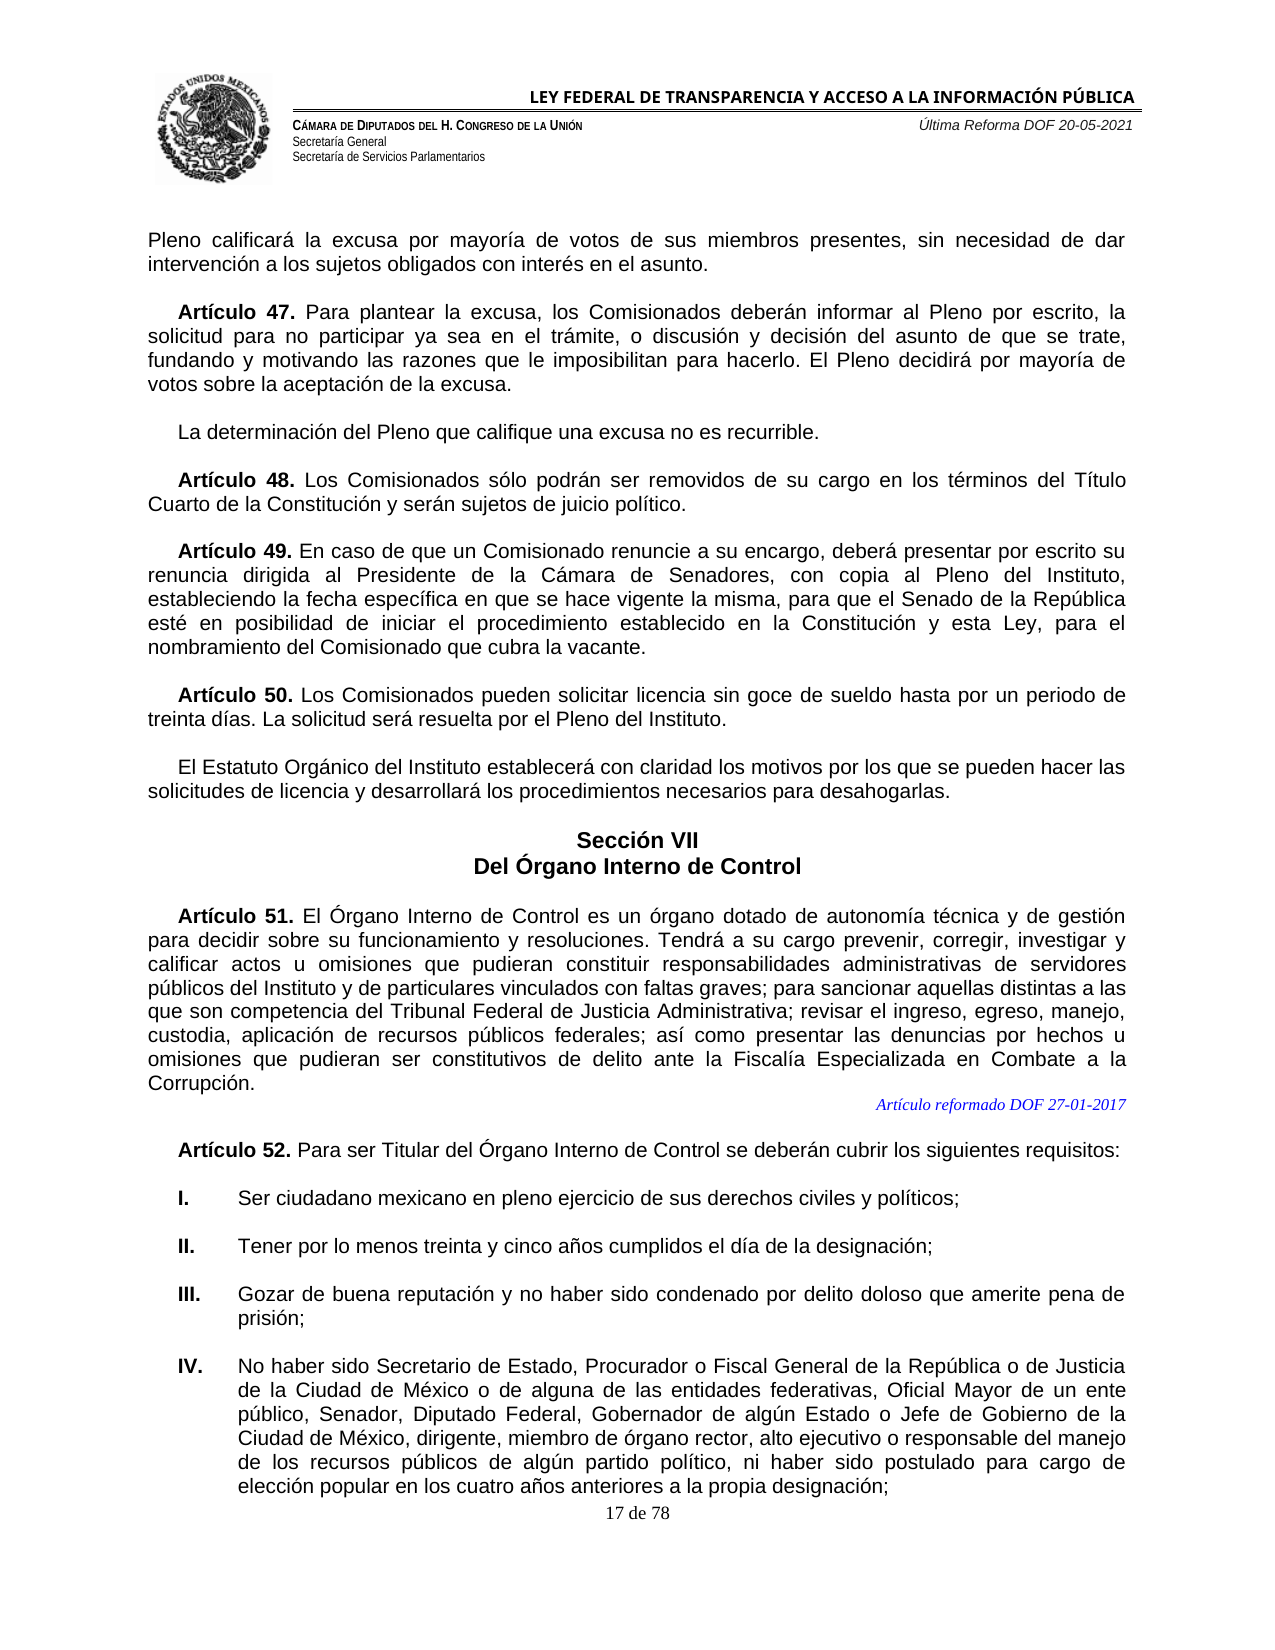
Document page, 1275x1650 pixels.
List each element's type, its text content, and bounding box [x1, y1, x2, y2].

text El Estatuto Orgánico del Instituto establecerá con claridad los motivos por los que se pueden hacer las solicitudes de licencia y desarrollará los procedimientos necesarios para desahogarlas. [148, 755, 1127, 803]
text IV. No haber sido Secretario de Estado, Procurador o Fiscal General de la República o de Justicia de la Ciudad de México o de alguna de las entidades federativas, Oficial Mayor de un ente público, Senador, Diputado Federal, Gobernador de algún Estado o Jefe de Gobierno de la Ciudad de México, dirigente, miembro de órgano rector, alto ejecutivo o responsable del manejo de los recursos públicos de algún partido político, ni haber sido postulado para cargo de elección popular en los cuatro años anteriores a la propia designación; [178, 1354, 1127, 1498]
text Del Órgano Interno de Control [148, 853, 1127, 879]
text Artículo 48. Los Comisionados sólo podrán ser removidos de su cargo en los términos del Título Cuarto de la Constitución y serán sujetos de juicio político. [148, 467, 1127, 515]
text Sección VII [148, 827, 1127, 853]
text III. Gozar de buena reputación y no haber sido condenado por delito doloso que amerite pena de prisión; [178, 1282, 1127, 1330]
text Artículo 47. Para plantear la excusa, los Comisionados deberán informar al Pleno por escrito, la solicitud para no participar ya sea en el trámite, o discusión y decisión del asunto de que se trate, fundando y motivando las razones que le imposibilitan para hacerlo. El Pleno decidirá por mayoría de votos sobre la aceptación de la excusa. [148, 300, 1127, 396]
text Pleno calificará la excusa por mayoría de votos de sus miembros presentes, sin necesidad de dar intervención a los sujetos obligados con interés en el asunto. [148, 228, 1127, 276]
text Artículo reformado DOF 27-01-2017 [148, 1095, 1127, 1114]
text Artículo 51. El Órgano Interno de Control es un órgano dotado de autonomía técnica y de gestión para decidir sobre su funcionamiento y resoluciones. Tendrá a su cargo prevenir, corregir, investigar y calificar actos u omisiones que pudieran constituir responsabilidades administrativas de servidores públicos del Instituto y de particulares vinculados con faltas graves; para sancionar aquellas distintas a las que son competencia del Tribunal Federal de Justicia Administrativa; revisar el ingreso, egreso, manejo, custodia, aplicación de recursos públicos federales; así como presentar las denuncias por hechos u omisiones que pudieran ser constitutivos de delito ante la Fiscalía Especializada en Combate a la Corrupción. [148, 903, 1127, 1095]
text II. Tener por lo menos treinta y cinco años cumplidos el día de la designación; [178, 1234, 1127, 1258]
text La determinación del Pleno que califique una excusa no es recurrible. [148, 419, 1127, 443]
text Artículo 50. Los Comisionados pueden solicitar licencia sin goce de sueldo hasta por un periodo de treinta días. La solicitud será resuelta por el Pleno del Instituto. [148, 683, 1127, 731]
text I. Ser ciudadano mexicano en pleno ejercicio de sus derechos civiles y políticos; [178, 1186, 1127, 1210]
text Artículo 52. Para ser Titular del Órgano Interno de Control se deberán cubrir los siguientes requisitos: [148, 1138, 1127, 1162]
text Artículo 49. En caso de que un Comisionado renuncie a su encargo, deberá presentar por escrito su renuncia dirigida al Presidente de la Cámara de Senadores, con copia al Pleno del Instituto, estableciendo la fecha específica en que se hace vigente la misma, para que el Senado de la República esté en posibilidad de iniciar el procedimiento establecido en la Constitución y esta Ley, para el nombramiento del Comisionado que cubra la vacante. [148, 539, 1127, 659]
